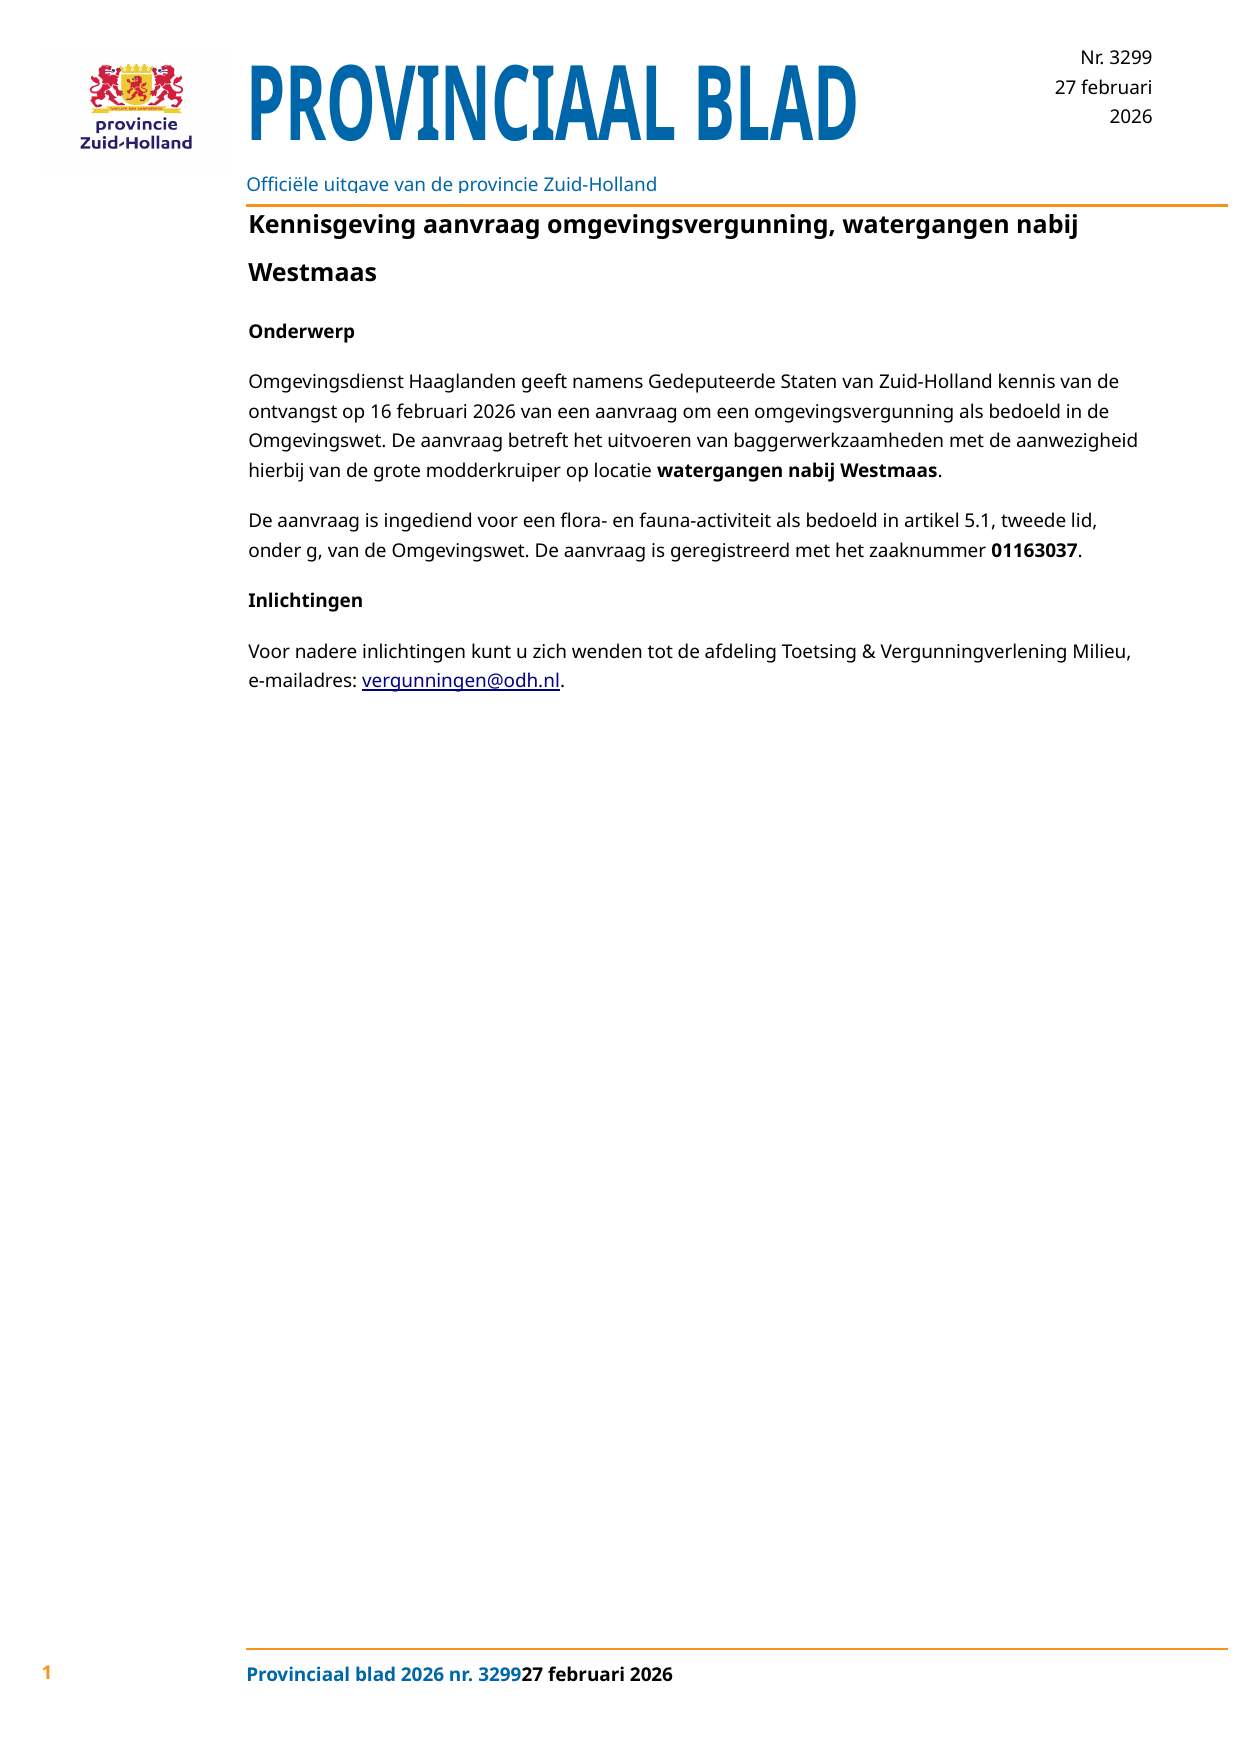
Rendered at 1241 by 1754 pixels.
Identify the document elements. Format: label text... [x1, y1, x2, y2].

picture [41, 47, 231, 172]
text Onderwerp [248, 318, 1152, 344]
text Voor nadere inlichtingen kunt u zich wenden tot de afdeling Toetsing & Vergunningverlening Milieu, e-mailadres: vergunningen@odh.nl. [248, 638, 1152, 693]
text De aanvraag is ingediend voor een flora- en fauna-activiteit als bedoeld in artikel 5.1, tweede lid, onder g, van de Omgevingswet. De aanvraag is geregistreerd met het zaaknummer 01163037. [248, 507, 1152, 563]
text Inlichtingen [248, 587, 1152, 613]
text Omgevingsdienst Haaglanden geeft namens Gedeputeerde Staten van Zuid-Holland kennis van de ontvangst op 16 februari 2026 van een aanvraag om een omgevingsvergunning als bedoeld in de Omgevingswet. De aanvraag betreft het uitvoeren van baggerwerkzaamheden met de aanwezigheid hierbij van de grote modderkruiper op locatie watergangen nabij Westmaas. [248, 368, 1152, 483]
text Kennisgeving aanvraag omgevingsvergunning, watergangen nabij Westmaas [248, 207, 1152, 288]
